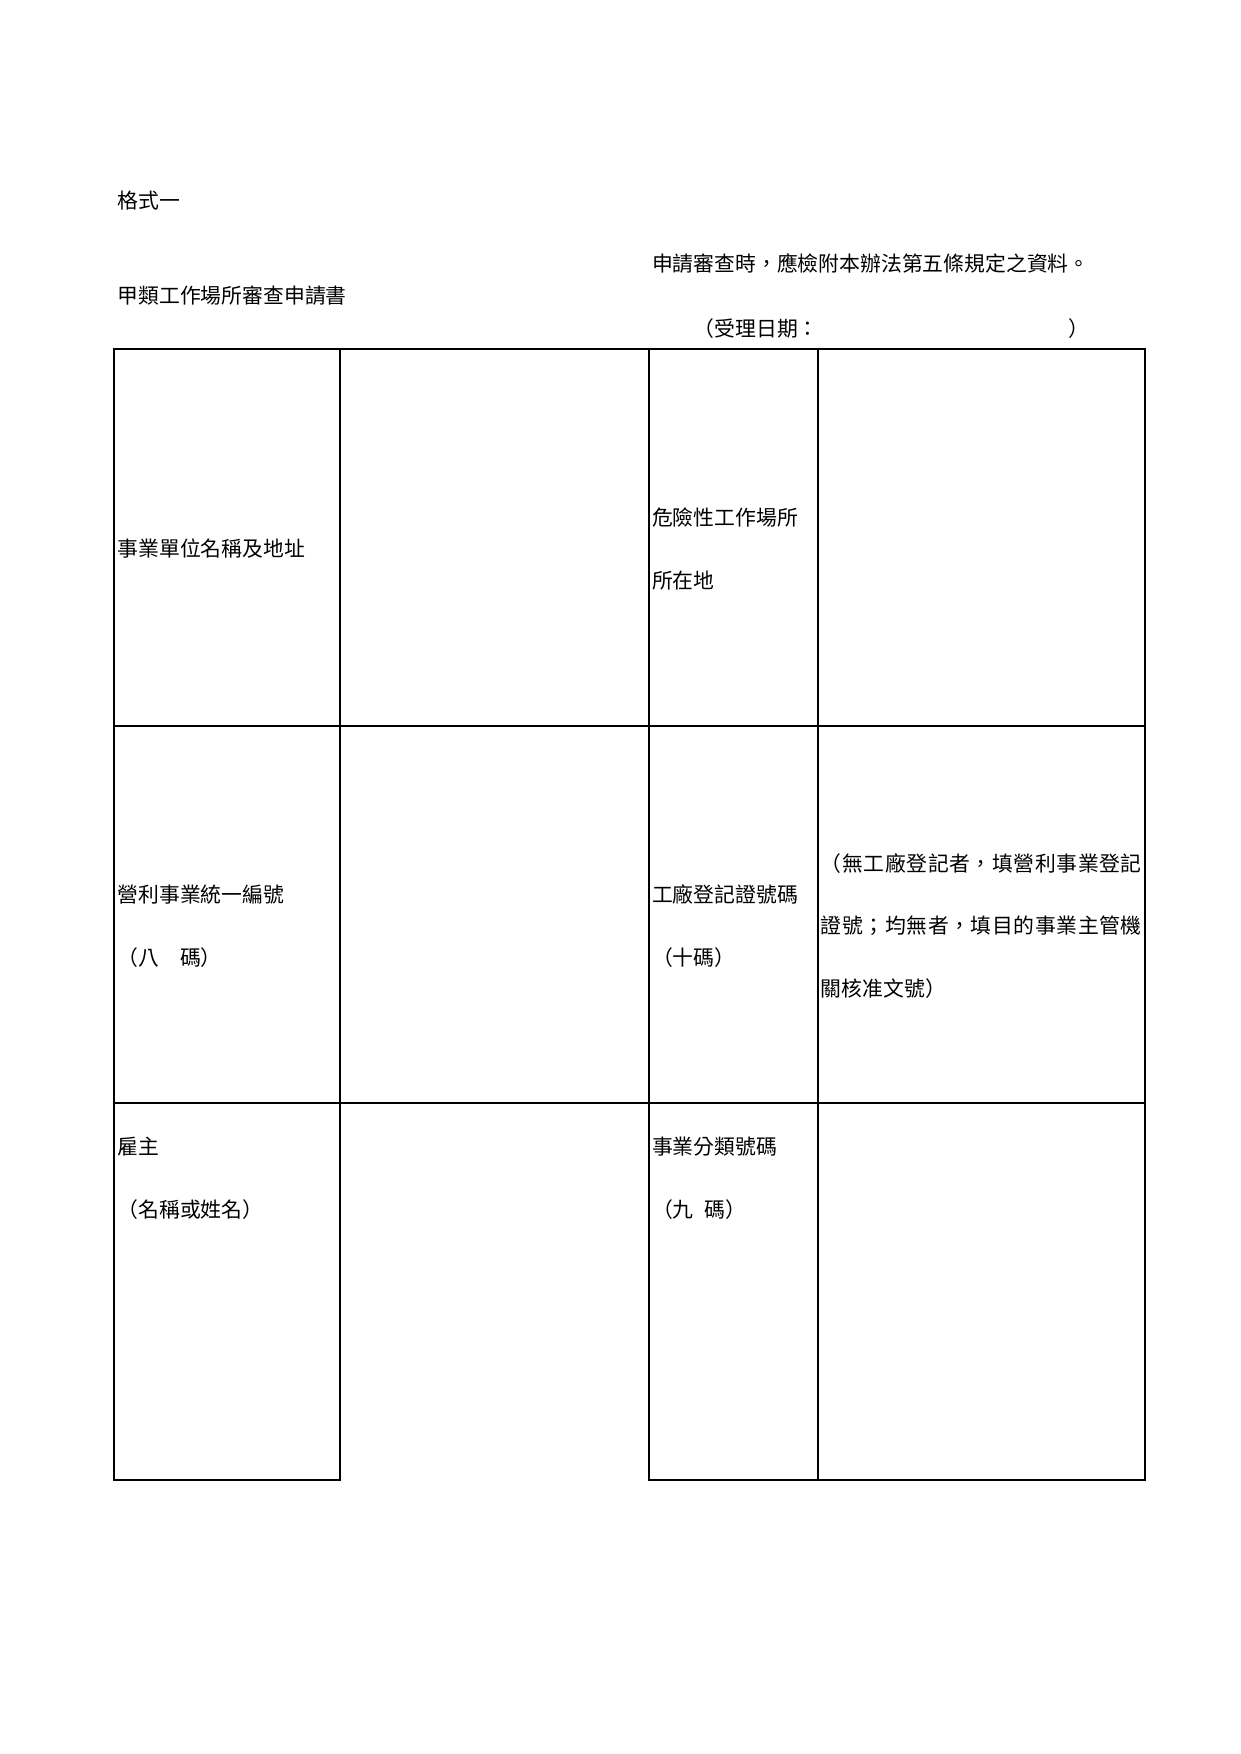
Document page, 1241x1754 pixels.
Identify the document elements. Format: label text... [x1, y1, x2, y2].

table_cell （受理日期： ） [649, 283, 1145, 348]
table_cell [341, 1104, 648, 1479]
table_cell 危險性工作場所所在地 [650, 350, 817, 725]
table_cell 事業分類號碼 （九 碼） [650, 1104, 817, 1479]
table_cell 工廠登記證號碼 （十碼） [650, 727, 817, 1102]
table_header 格式一 [114, 158, 649, 221]
table_cell 營利事業統一編號 （八 碼） [115, 727, 339, 1102]
table_cell [819, 350, 1144, 725]
table_cell 申請審查時，應檢附本辦法第五條規定之資料。 [649, 221, 1145, 283]
table_header [106, 158, 114, 1479]
table_cell 甲類工作場所審查申請書 [114, 221, 649, 348]
table_cell （無工廠登記者，填營利事業登記證號；均無者，填目的事業主管機關核准文號） [819, 727, 1144, 1102]
table_cell 事業單位名稱及地址 [115, 350, 339, 725]
table_cell [819, 1104, 1144, 1479]
table_cell [341, 727, 648, 1102]
table_cell 雇主 （名稱或姓名） [115, 1104, 339, 1479]
table_cell [341, 350, 648, 725]
table_header [649, 158, 1145, 221]
